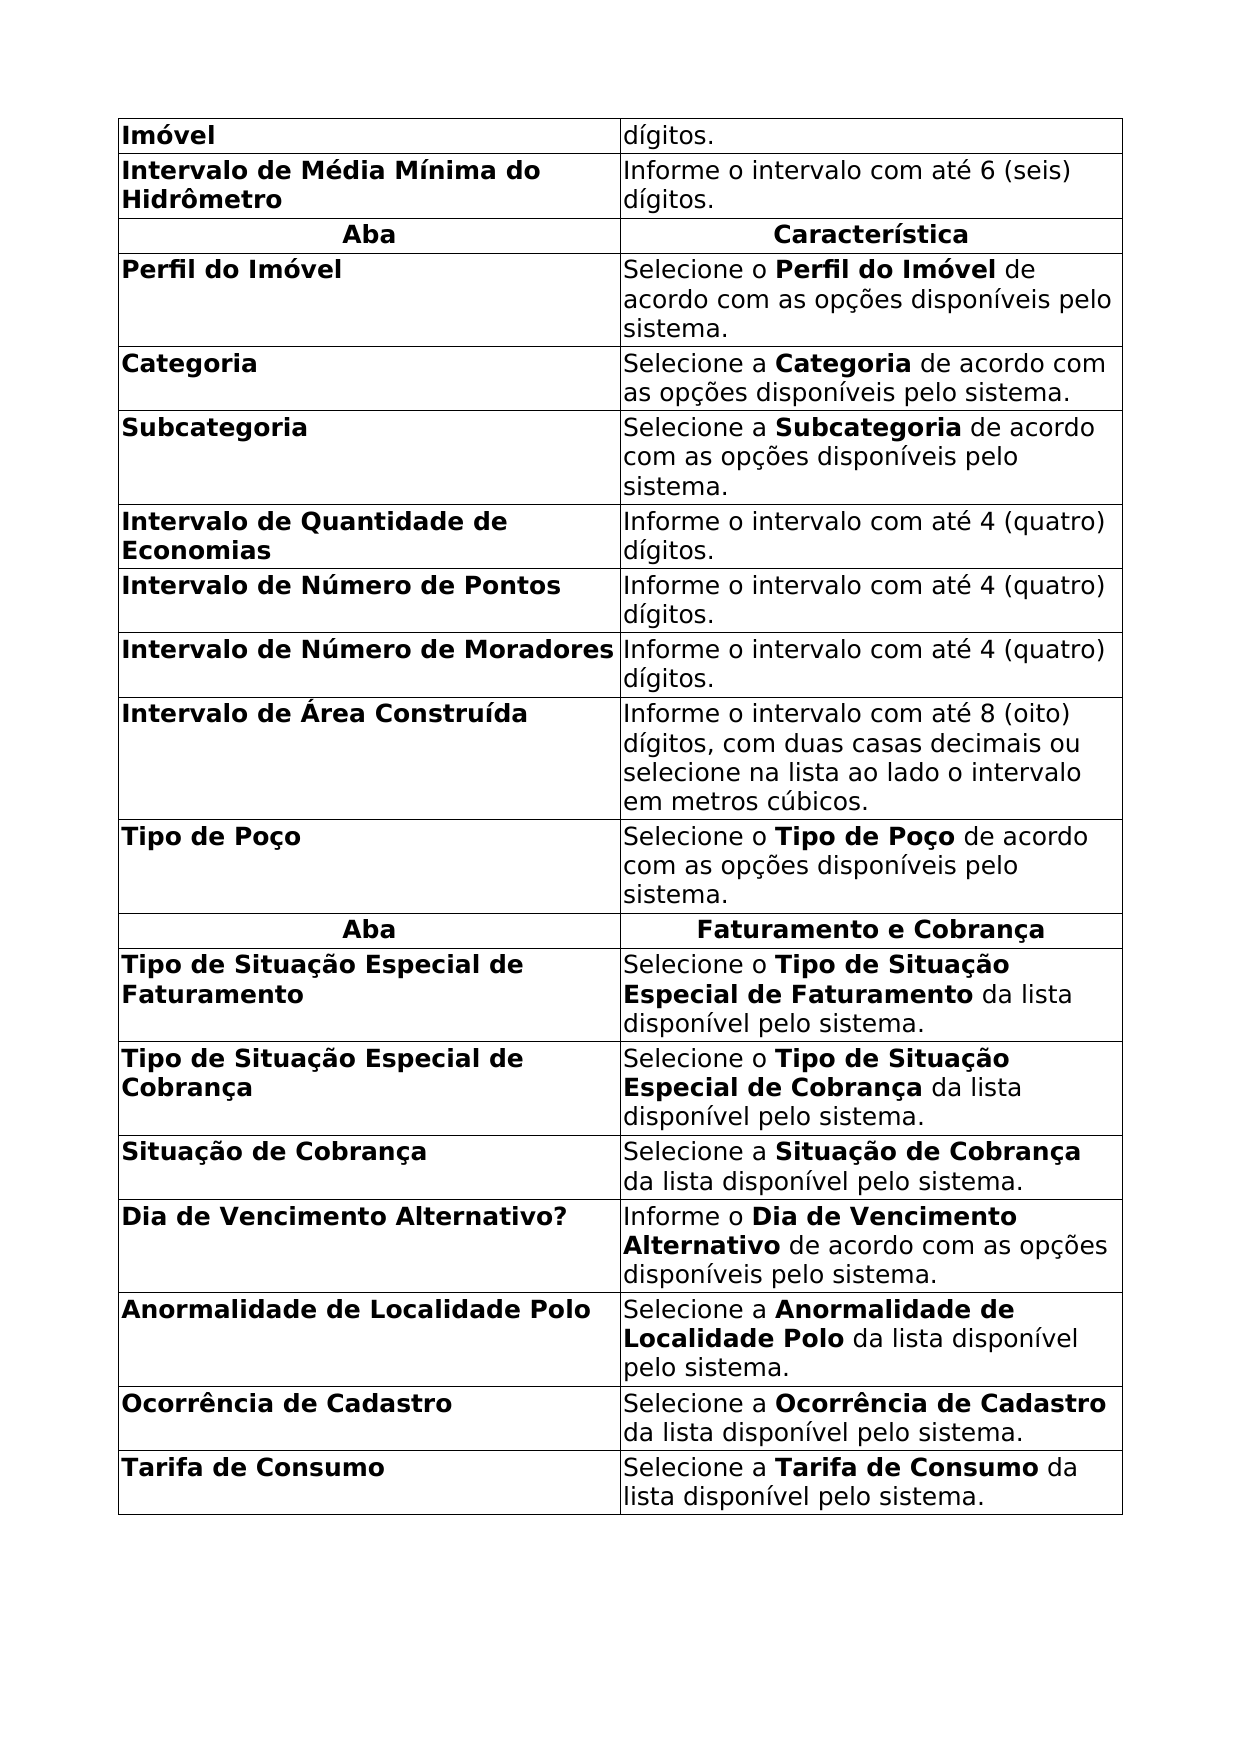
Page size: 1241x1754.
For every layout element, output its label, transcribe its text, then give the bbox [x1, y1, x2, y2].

table_cell Selecione a Categoria de acordo com as opções disponíveis pelo sistema. [621, 347, 1122, 410]
table_cell Perfil do Imóvel [119, 254, 620, 346]
table_cell Aba [119, 219, 620, 253]
table_cell dígitos. [621, 119, 1122, 153]
table_cell Selecione o Tipo de Situação Especial de Cobrança da lista disponível pelo sistema. [621, 1042, 1122, 1134]
table_cell Dia de Vencimento Alternativo? [119, 1200, 620, 1292]
table_cell Informe o Dia de Vencimento Alternativo de acordo com as opções disponíveis pelo sistema. [621, 1200, 1122, 1292]
table_cell Característica [621, 219, 1122, 253]
table_cell Selecione a Anormalidade de Localidade Polo da lista disponível pelo sistema. [621, 1293, 1122, 1386]
table_cell Informe o intervalo com até 8 (oito) dígitos, com duas casas decimais ou selecione na lista ao lado o intervalo em metros cúbicos. [621, 698, 1122, 819]
table_cell Selecione a Tarifa de Consumo da lista disponível pelo sistema. [621, 1451, 1122, 1514]
table_cell Tipo de Poço [119, 820, 620, 913]
table_cell Selecione o Tipo de Poço de acordo com as opções disponíveis pelo sistema. [621, 820, 1122, 913]
table_cell Informe o intervalo com até 4 (quatro) dígitos. [621, 633, 1122, 697]
table_cell Selecione o Perfil do Imóvel de acordo com as opções disponíveis pelo sistema. [621, 254, 1122, 346]
table_cell Selecione a Ocorrência de Cadastro da lista disponível pelo sistema. [621, 1387, 1122, 1450]
table_cell Intervalo de Média Mínima do Hidrômetro [119, 154, 620, 217]
table_cell Faturamento e Cobrança [621, 914, 1122, 948]
table_cell Tipo de Situação Especial de Faturamento [119, 949, 620, 1041]
table_cell Tipo de Situação Especial de Cobrança [119, 1042, 620, 1134]
table_cell Situação de Cobrança [119, 1136, 620, 1199]
table_cell Imóvel [119, 119, 620, 153]
table_cell Selecione o Tipo de Situação Especial de Faturamento da lista disponível pelo sistema. [621, 949, 1122, 1041]
table_cell Ocorrência de Cadastro [119, 1387, 620, 1450]
table_cell Subcategoria [119, 411, 620, 504]
table_cell Intervalo de Quantidade de Economias [119, 505, 620, 568]
table_cell Informe o intervalo com até 4 (quatro) dígitos. [621, 505, 1122, 568]
table_cell Intervalo de Número de Pontos [119, 569, 620, 632]
table_cell Informe o intervalo com até 6 (seis) dígitos. [621, 154, 1122, 217]
table_cell Intervalo de Número de Moradores [119, 633, 620, 697]
table_cell Selecione a Subcategoria de acordo com as opções disponíveis pelo sistema. [621, 411, 1122, 504]
table_cell Selecione a Situação de Cobrança da lista disponível pelo sistema. [621, 1136, 1122, 1199]
table_cell Intervalo de Área Construída [119, 698, 620, 819]
table_cell Categoria [119, 347, 620, 410]
table_cell Aba [119, 914, 620, 948]
table_cell Anormalidade de Localidade Polo [119, 1293, 620, 1386]
table_cell Informe o intervalo com até 4 (quatro) dígitos. [621, 569, 1122, 632]
table_cell Tarifa de Consumo [119, 1451, 620, 1514]
